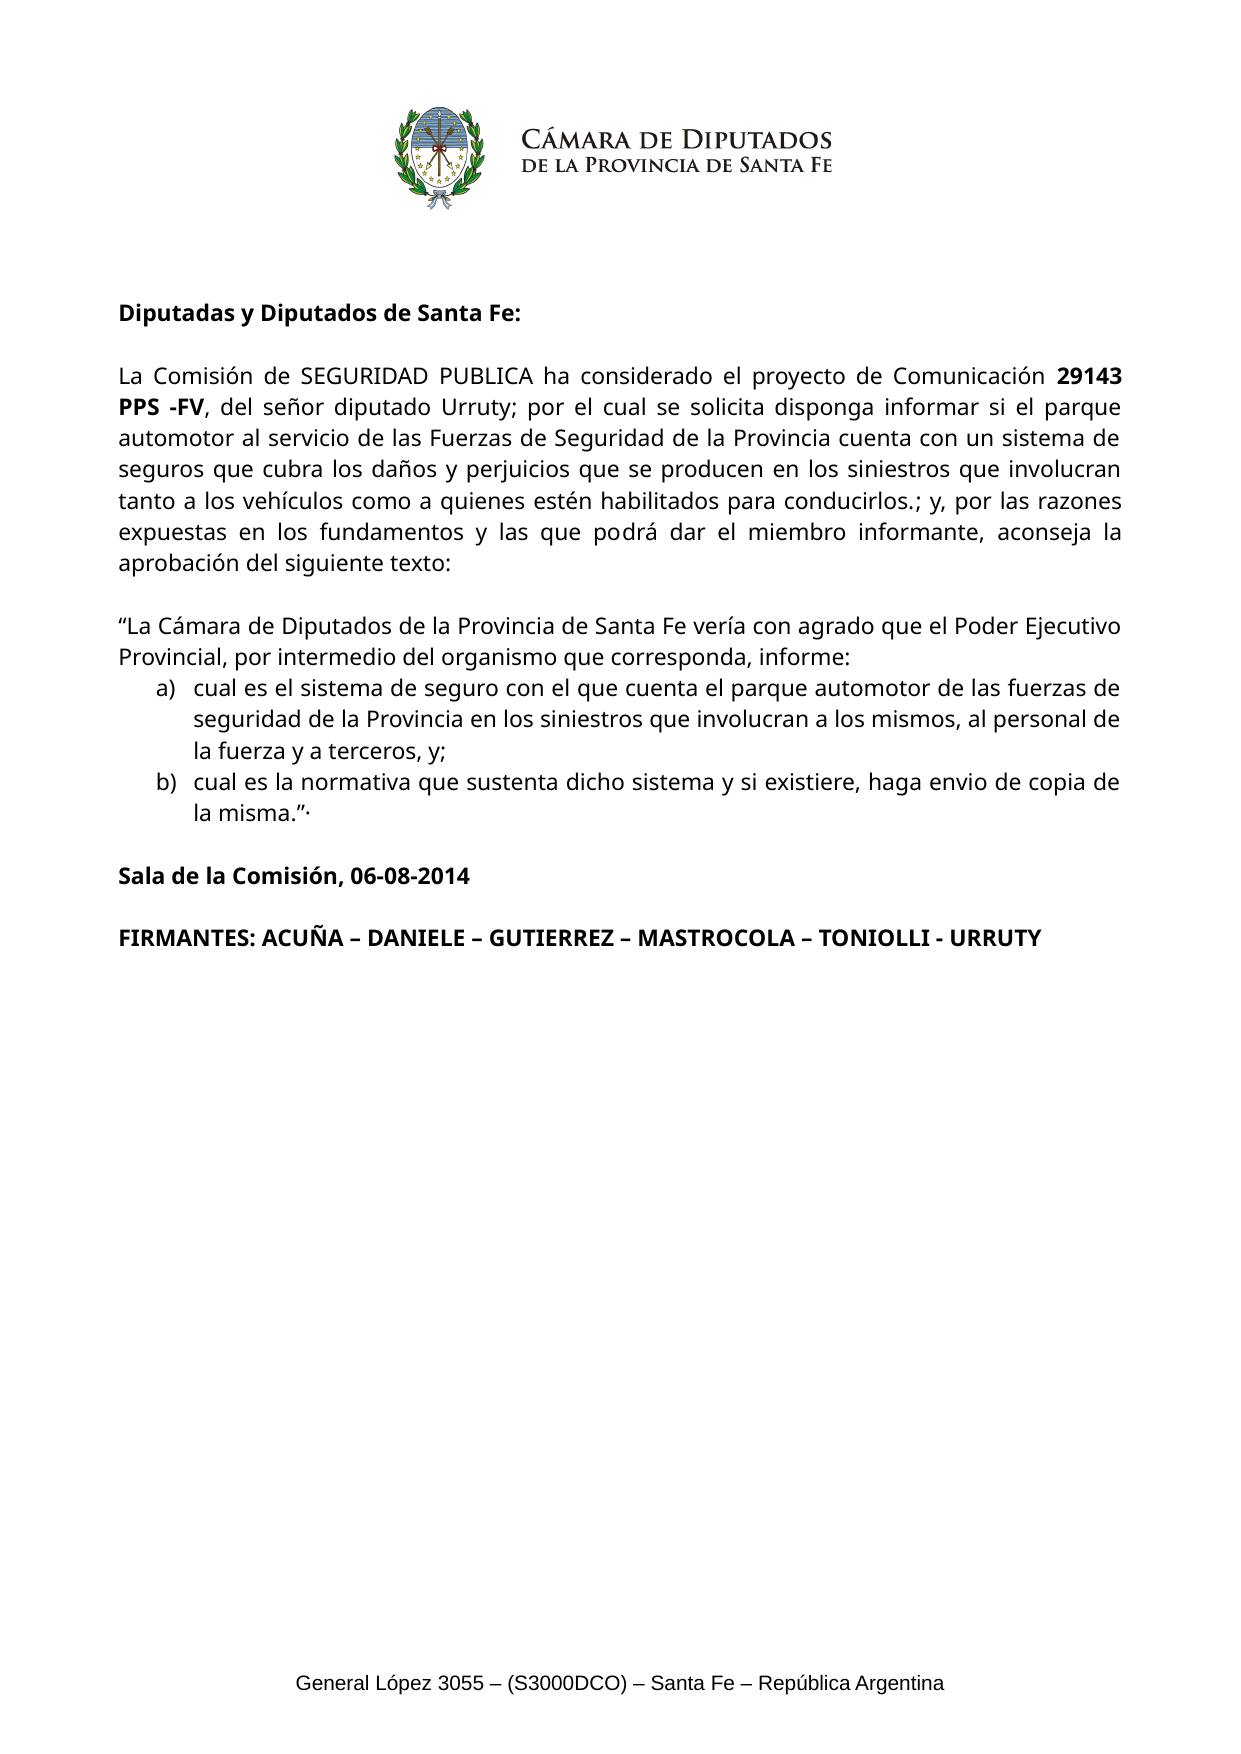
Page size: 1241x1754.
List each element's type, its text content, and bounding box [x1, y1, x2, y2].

text FIRMANTES: ACUÑA – DANIELE – GUTIERREZ – MASTROCOLA – TONIOLLI - URRUTY [118, 922, 1122, 953]
text “La Cámara de Diputados de la Provincia de Santa Fe vería con agrado que el Poder Ejecutivo Provincial, por intermedio del organismo que corresponda, informe: [118, 609, 1122, 672]
text Sala de la Comisión, 06-08-2014 [118, 859, 1122, 891]
text La Comisión de SEGURIDAD PUBLICA ha considerado el proyecto de Comunicación 29143 PPS -FV, del señor diputado Urruty; por el cual se solicita disponga informar si el parque automotor al servicio de las Fuerzas de Seguridad de la Provincia cuenta con un sistema de seguros que cubra los daños y perjuicios que se producen en los siniestros que involucran tanto a los vehículos como a quienes estén habilitados para conducirlos.; y, por las razones expuestas en los fundamentos y las que podrá dar el miembro informante, aconseja la aprobación del siguiente texto: [118, 359, 1122, 578]
text Diputadas y Diputados de Santa Fe: [118, 297, 1122, 328]
list cual es la normativa que sustenta dicho sistema y si existiere, haga envio de copia de la misma.”· [156, 766, 1122, 828]
picture [394, 107, 832, 210]
list cual es el sistema de seguro con el que cuenta el parque automotor de las fuerzas de seguridad de la Provincia en los siniestros que involucran a los mismos, al personal de la fuerza y a terceros, y; [156, 672, 1122, 766]
